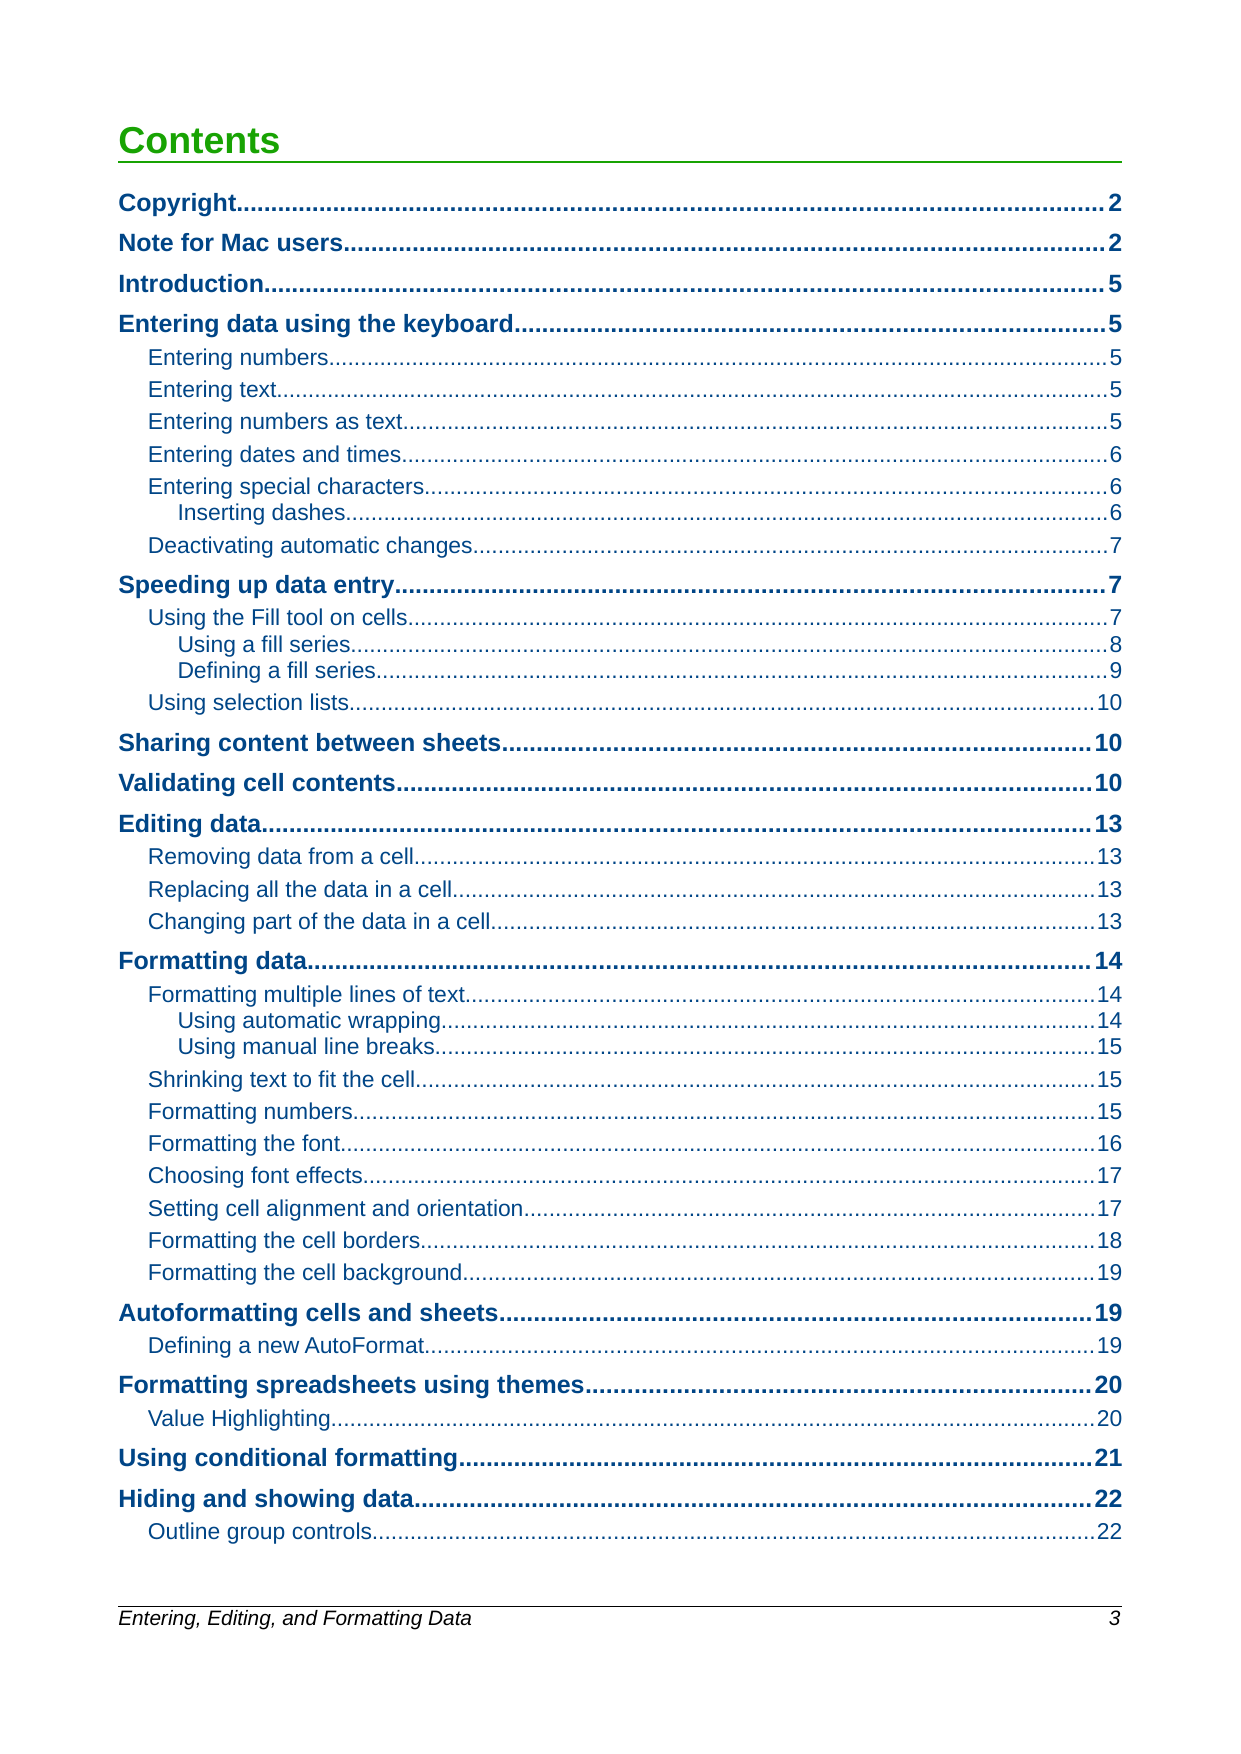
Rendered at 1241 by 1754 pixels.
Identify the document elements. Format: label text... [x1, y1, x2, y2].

text Using the Fill tool on cells 7 [148, 604, 1122, 631]
text Entering text 5 [148, 376, 1122, 402]
text Hiding and showing data 22 [118, 1484, 1122, 1512]
text Outline group controls 22 [148, 1518, 1122, 1545]
text Editing data 13 [118, 808, 1122, 837]
text Autoformatting cells and sheets 19 [118, 1297, 1122, 1326]
text Note for Mac users 2 [118, 228, 1122, 257]
text Entering data using the keyboard 5 [118, 309, 1122, 338]
text Using a fill series 8 [177, 631, 1122, 657]
text Using automatic wrapping 14 [177, 1007, 1122, 1033]
text Formatting numbers 15 [148, 1098, 1122, 1124]
text Entering numbers 5 [148, 344, 1122, 370]
text Inserting dashes 6 [177, 499, 1122, 526]
text Formatting spreadsheets using themes 20 [118, 1370, 1122, 1399]
text Using manual line breaks 15 [177, 1033, 1122, 1060]
text Speeding up data entry 7 [118, 570, 1122, 598]
text Defining a new AutoFormat 19 [148, 1332, 1122, 1358]
text Validating cell contents 10 [118, 768, 1122, 797]
text Formatting data 14 [118, 946, 1122, 975]
text Entering special characters 6 [148, 473, 1122, 499]
text Shrinking text to fit the cell 15 [148, 1066, 1122, 1092]
text Value Highlighting 20 [148, 1405, 1122, 1431]
text Formatting the cell background 19 [148, 1259, 1122, 1286]
text Formatting the cell borders 18 [148, 1227, 1122, 1253]
text Using conditional formatting 21 [118, 1443, 1122, 1472]
text Introduction 5 [118, 268, 1122, 297]
text Copyright 2 [118, 187, 1122, 216]
text Entering numbers as text 5 [148, 408, 1122, 435]
text Deactivating automatic changes 7 [148, 532, 1122, 558]
text Formatting multiple lines of text 14 [148, 981, 1122, 1007]
text Changing part of the data in a cell 13 [148, 908, 1122, 934]
text Formatting the font 16 [148, 1130, 1122, 1157]
text Replacing all the data in a cell 13 [148, 876, 1122, 902]
text Contents [118, 118, 1122, 161]
text Defining a fill series 9 [177, 657, 1122, 683]
text Entering dates and times 6 [148, 441, 1122, 467]
text Choosing font effects 17 [148, 1162, 1122, 1189]
text Setting cell alignment and orientation 17 [148, 1195, 1122, 1221]
text Sharing content between sheets 10 [118, 727, 1122, 756]
text Removing data from a cell 13 [148, 843, 1122, 869]
text Using selection lists 10 [148, 689, 1122, 716]
